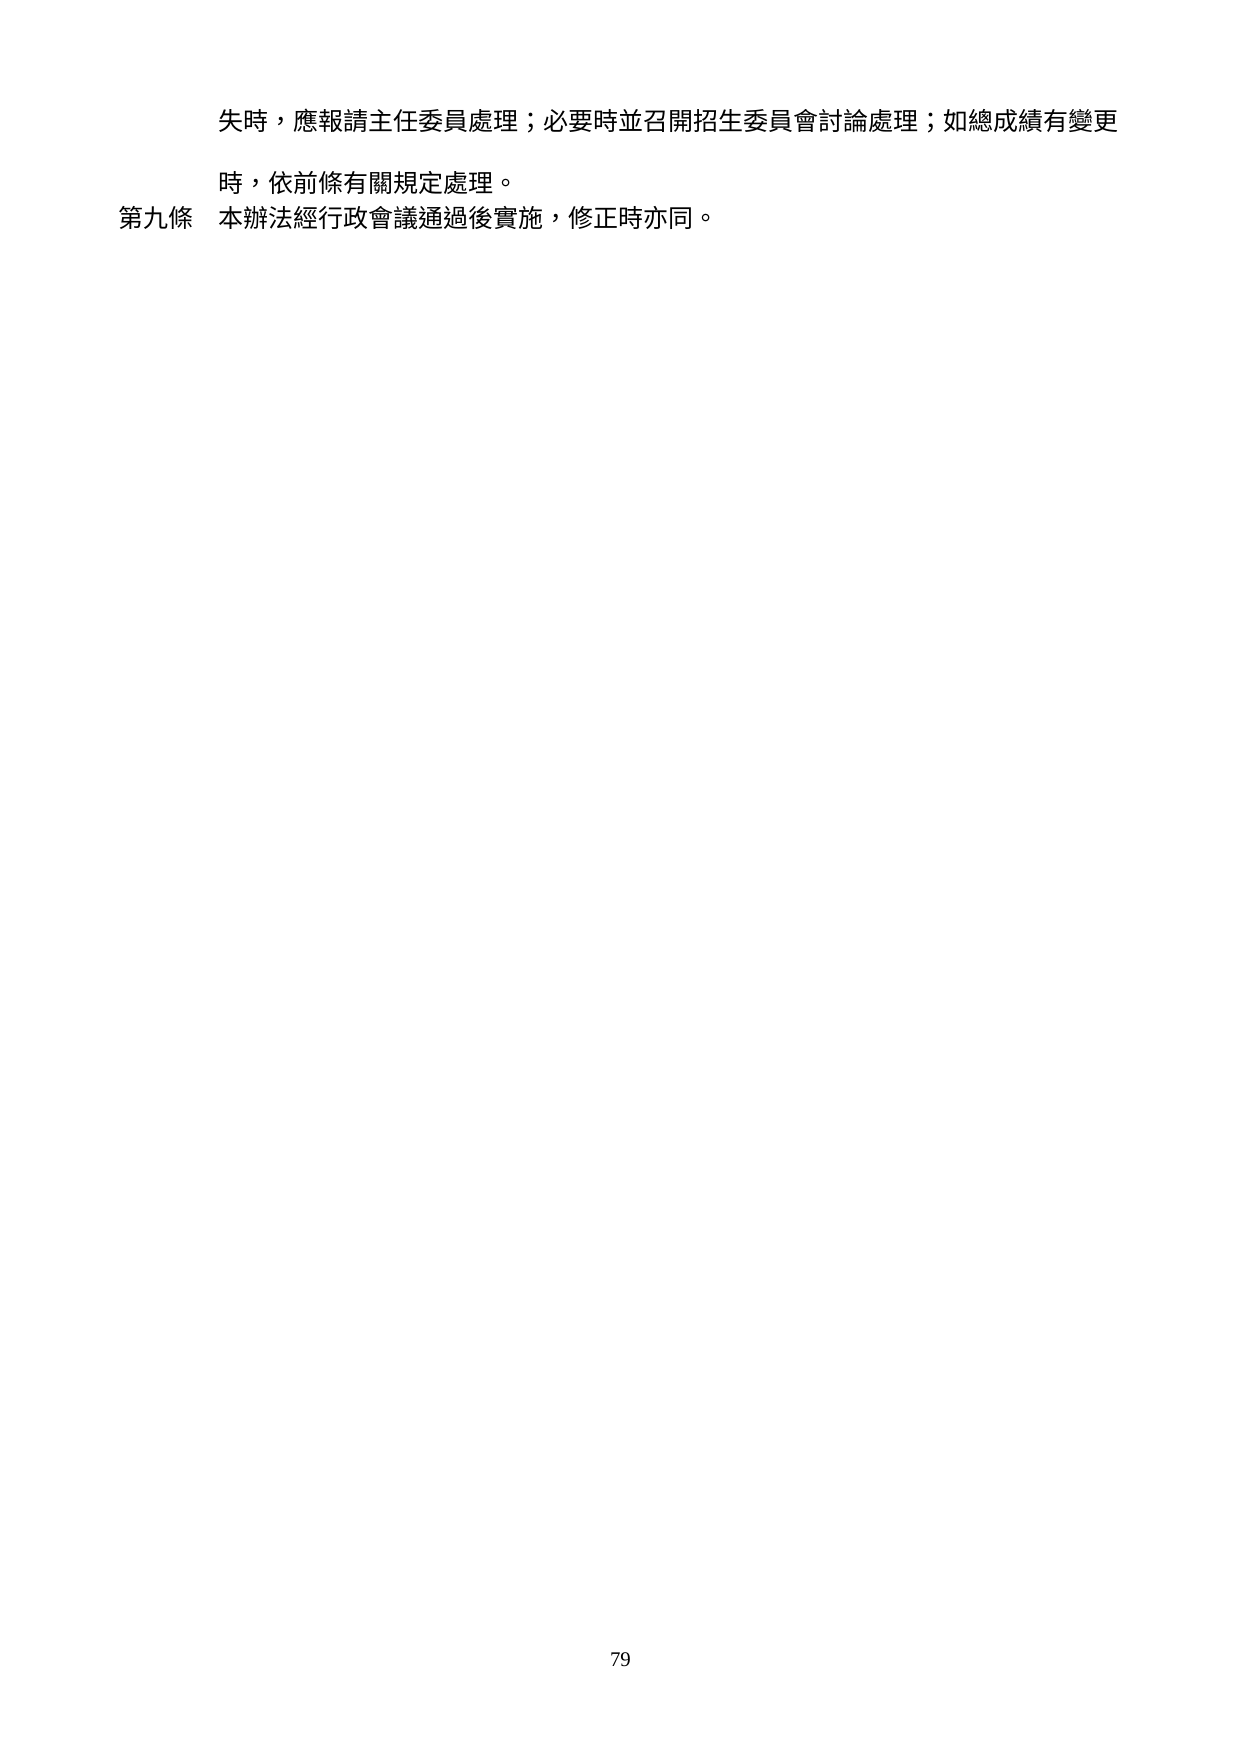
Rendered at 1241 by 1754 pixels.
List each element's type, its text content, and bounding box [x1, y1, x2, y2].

text 失時，應報請主任委員處理；必要時並召開招生委員會討論處理；如總成績有變更時，依前條有關規定處理。 [118, 77, 1122, 202]
text 第九條 本辦法經行政會議通過後實施，修正時亦同。 [118, 202, 1122, 234]
